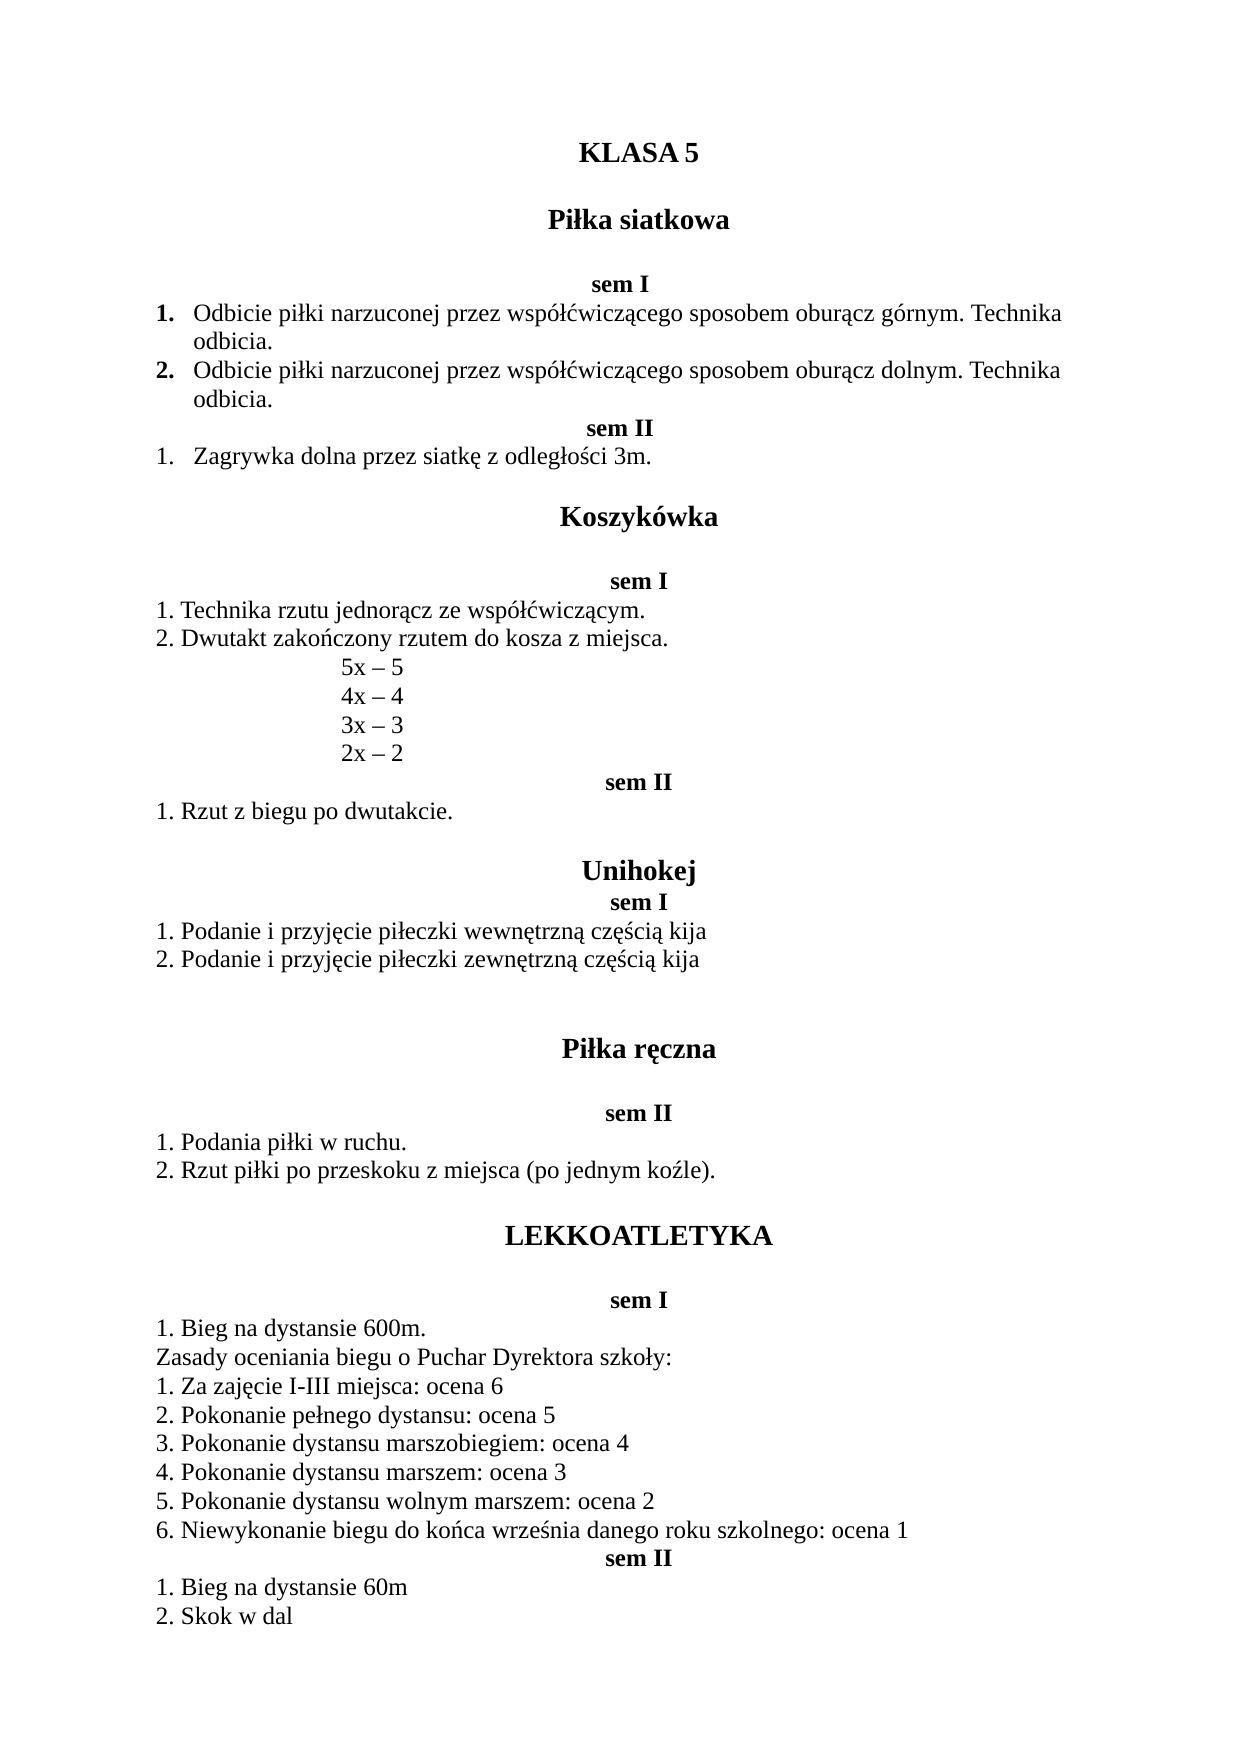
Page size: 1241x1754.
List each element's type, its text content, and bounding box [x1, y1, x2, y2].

text LEKKOATLETYKA [156, 1218, 1122, 1251]
text 1. Technika rzutu jednorącz ze współćwiczącym. [156, 595, 1122, 623]
text 4. Pokonanie dystansu marszem: ocena 3 [156, 1457, 1122, 1486]
text sem II [156, 1098, 1122, 1127]
text sem I [118, 269, 1122, 298]
text Piłka siatkowa [156, 202, 1122, 235]
text 6. Niewykonanie biegu do końca września danego roku szkolnego: ocena 1 [156, 1515, 1122, 1543]
text 1. Rzut z biegu po dwutakcie. [156, 796, 1122, 825]
text 1. Bieg na dystansie 60m [156, 1572, 1122, 1601]
text 5x – 5 [156, 652, 1122, 681]
text sem II [156, 1543, 1122, 1572]
list Zagrywka dolna przez siatkę z odległości 3m. [156, 441, 1122, 470]
text 1. Bieg na dystansie 600m. [156, 1313, 1122, 1342]
text 4x – 4 [156, 681, 1122, 710]
text 3. Pokonanie dystansu marszobiegiem: ocena 4 [156, 1428, 1122, 1457]
text sem I [156, 566, 1122, 595]
text 3x – 3 [156, 710, 1122, 738]
text 2. Skok w dal [156, 1601, 1122, 1630]
text sem II [118, 413, 1122, 441]
text 2. Rzut piłki po przeskoku z miejsca (po jednym koźle). [156, 1155, 1122, 1184]
text KLASA 5 [156, 135, 1122, 168]
text Piłka ręczna [156, 1031, 1122, 1064]
text 2. Podanie i przyjęcie piłeczki zewnętrzną częścią kija [156, 944, 1122, 973]
text 2x – 2 [156, 738, 1122, 767]
text sem I [156, 887, 1122, 916]
text 1. Za zajęcie I-III miejsca: ocena 6 [156, 1371, 1122, 1400]
text Koszykówka [156, 499, 1122, 532]
text 5. Pokonanie dystansu wolnym marszem: ocena 2 [156, 1486, 1122, 1515]
text sem I [156, 1285, 1122, 1313]
list Odbicie piłki narzuconej przez współćwiczącego sposobem oburącz górnym. Technika odbicia. [156, 298, 1122, 355]
text 1. Podanie i przyjęcie piłeczki wewnętrzną częścią kija [156, 916, 1122, 944]
text 2. Pokonanie pełnego dystansu: ocena 5 [156, 1400, 1122, 1428]
list Odbicie piłki narzuconej przez współćwiczącego sposobem oburącz dolnym. Technika odbicia. [156, 355, 1122, 413]
text 1. Podania piłki w ruchu. [156, 1127, 1122, 1155]
text 2. Dwutakt zakończony rzutem do kosza z miejsca. [156, 623, 1122, 652]
text Unihokej [156, 853, 1122, 887]
text Zasady oceniania biegu o Puchar Dyrektora szkoły: [156, 1342, 1122, 1371]
text sem II [156, 767, 1122, 796]
